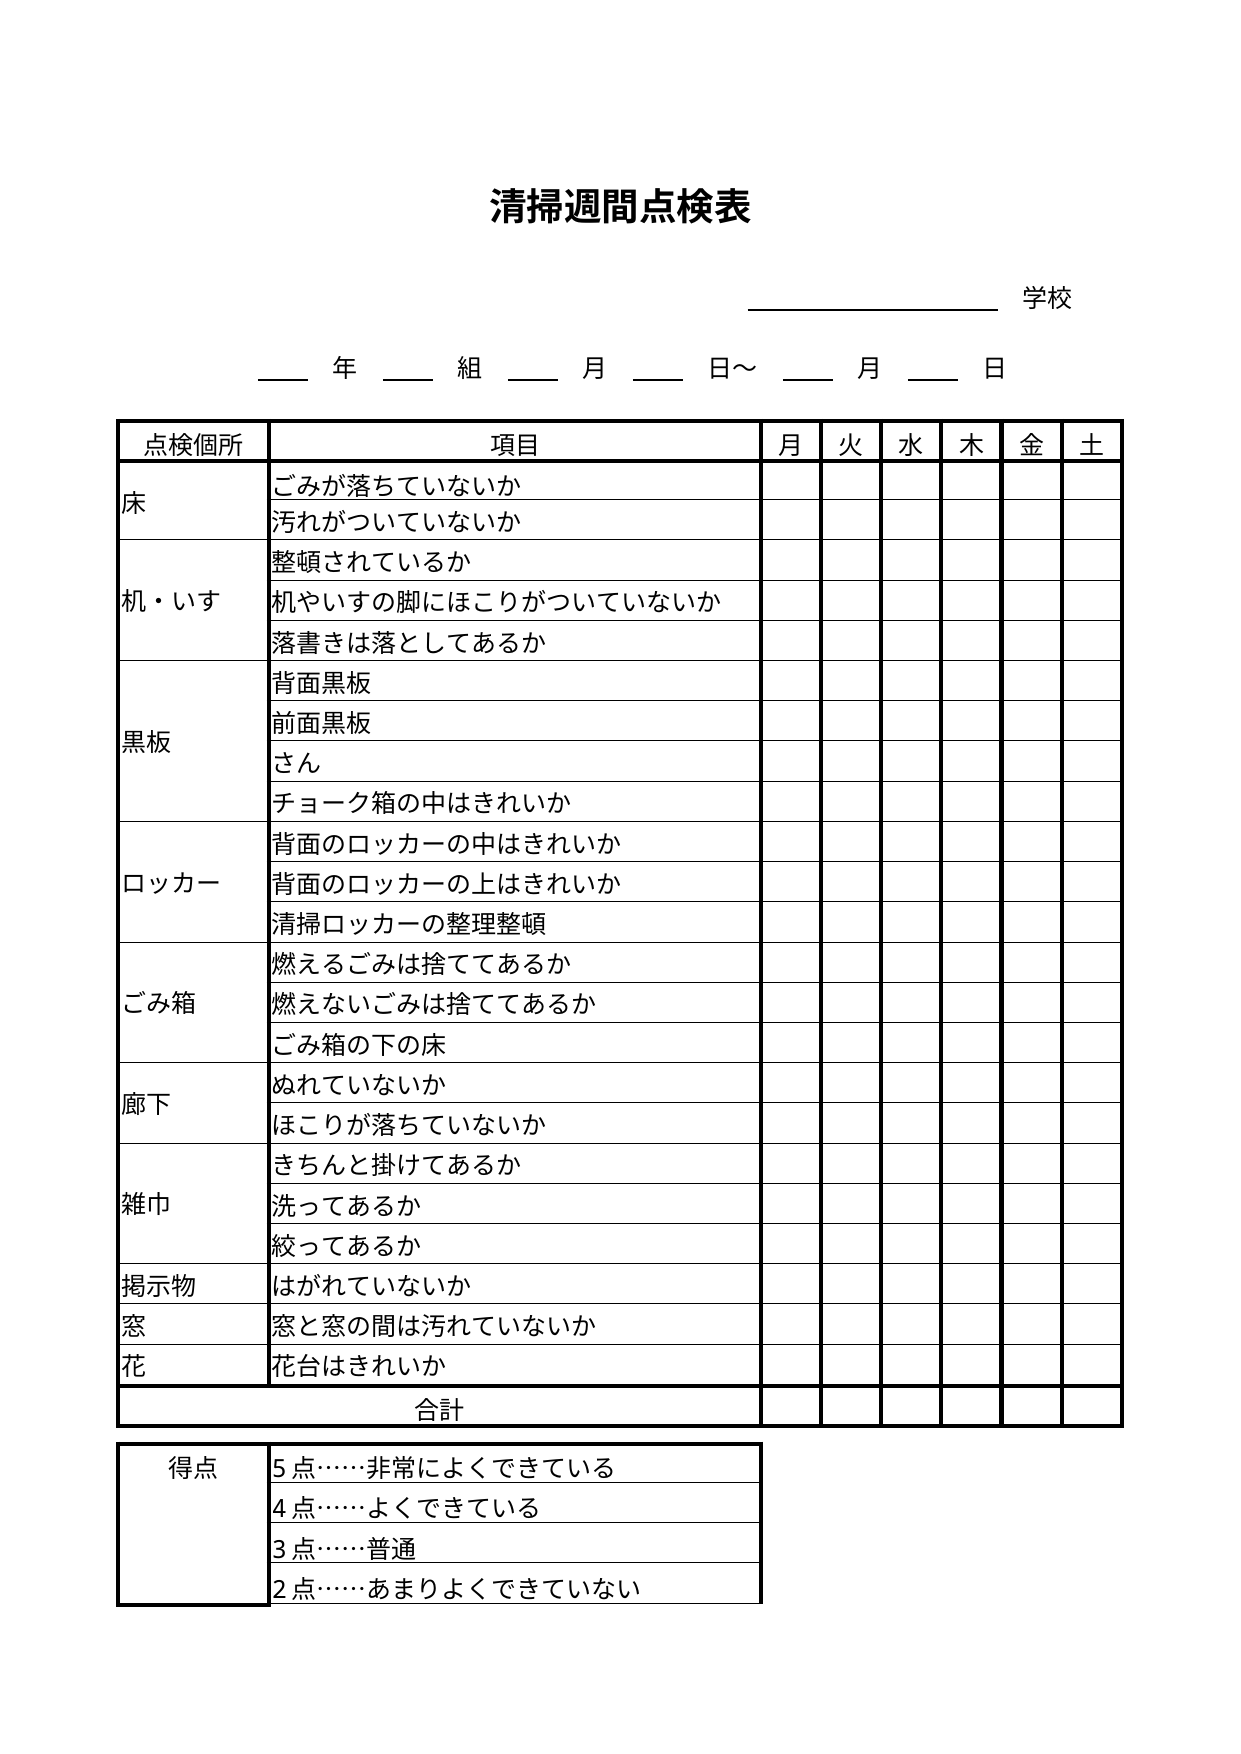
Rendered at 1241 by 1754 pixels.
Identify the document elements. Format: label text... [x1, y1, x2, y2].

table_cell [1004, 902, 1060, 941]
table_header 水 [883, 423, 939, 459]
table_cell [1004, 500, 1060, 539]
table_cell [763, 1224, 819, 1263]
table_cell [763, 1304, 819, 1343]
table_cell [1001, 1482, 1062, 1522]
table_cell [763, 1063, 819, 1102]
table_cell 床 [120, 463, 267, 539]
table_cell [1004, 1345, 1060, 1384]
table_cell [763, 902, 819, 941]
table_cell [1062, 1562, 1122, 1602]
table_cell [1062, 1522, 1122, 1562]
table_cell [1004, 1224, 1060, 1263]
table_cell [763, 862, 819, 901]
table_cell [883, 1264, 939, 1303]
table_cell [823, 782, 879, 821]
table_cell [943, 1184, 999, 1223]
table_cell ごみが落ちていないか [271, 463, 759, 499]
table_cell [1001, 1522, 1062, 1562]
table_cell [1001, 1562, 1062, 1602]
table_cell [1004, 741, 1060, 781]
table_cell [1062, 1442, 1122, 1482]
table_cell [763, 1023, 819, 1062]
table_cell [1064, 943, 1120, 982]
table_cell 燃えるごみは捨ててあるか [271, 943, 759, 982]
table_cell [1064, 902, 1120, 941]
table_cell 5点……非常によくできている [271, 1446, 759, 1482]
table_cell [763, 1184, 819, 1223]
table_cell [823, 1224, 879, 1263]
table_cell [1064, 581, 1120, 620]
table_cell [763, 540, 819, 579]
table_cell [823, 741, 879, 781]
table_header 土 [1064, 423, 1120, 459]
table_cell ごみ箱の下の床 [271, 1023, 759, 1062]
table_cell [823, 621, 879, 660]
table_cell [881, 1442, 941, 1482]
table_cell [943, 581, 999, 620]
table_cell [1004, 581, 1060, 620]
table_cell [1004, 943, 1060, 982]
table_cell [823, 943, 879, 982]
table_cell 花 [120, 1345, 267, 1384]
table_cell [1004, 1388, 1060, 1424]
table_cell [883, 1144, 939, 1183]
table_cell [1064, 1304, 1120, 1343]
table_cell [883, 1103, 939, 1142]
table_cell [763, 1144, 819, 1183]
table_cell [763, 581, 819, 620]
table_cell チョーク箱の中はきれいか [271, 782, 759, 821]
table_cell [943, 741, 999, 781]
table_cell [1004, 1184, 1060, 1223]
table_cell [883, 782, 939, 821]
table_cell [1004, 862, 1060, 901]
text 年 組 月 日～ 月 日 [118, 348, 1122, 384]
table_cell 燃えないごみは捨ててあるか [271, 983, 759, 1022]
table_cell [1004, 540, 1060, 579]
table_header 火 [823, 423, 879, 459]
table_cell [883, 463, 939, 499]
table_cell [943, 1345, 999, 1384]
table_cell [823, 862, 879, 901]
table_cell [1064, 1388, 1120, 1424]
table_cell きちんと掛けてあるか [271, 1144, 759, 1183]
table_cell [883, 902, 939, 941]
table_header 月 [763, 423, 819, 459]
table_cell [1064, 1103, 1120, 1142]
table_cell [1064, 782, 1120, 821]
table_cell [1064, 741, 1120, 781]
table_cell [941, 1562, 1001, 1602]
table_cell ごみ箱 [120, 943, 267, 1062]
table_cell [1064, 540, 1120, 579]
table_cell 得点 [120, 1446, 267, 1602]
table_cell 背面黒板 [271, 661, 759, 700]
table_cell [763, 701, 819, 740]
table_cell [943, 902, 999, 941]
table_cell [943, 1388, 999, 1424]
table_cell [883, 943, 939, 982]
table_cell [1004, 621, 1060, 660]
table_cell [1064, 822, 1120, 861]
table_cell [883, 1063, 939, 1102]
table_cell [823, 1103, 879, 1142]
table_cell [823, 581, 879, 620]
table_cell [1004, 1304, 1060, 1343]
table_cell [883, 1224, 939, 1263]
table_cell [823, 661, 879, 700]
table_cell [823, 1023, 879, 1062]
table_cell [1004, 822, 1060, 861]
table_cell [1004, 661, 1060, 700]
table_cell 4点……よくできている [271, 1483, 759, 1522]
table_cell [1064, 1023, 1120, 1062]
table_cell [1004, 701, 1060, 740]
table_cell 洗ってあるか [271, 1184, 759, 1223]
table_cell [943, 822, 999, 861]
table_cell [1064, 1264, 1120, 1303]
table_cell ぬれていないか [271, 1063, 759, 1102]
table_cell 汚れがついていないか [271, 500, 759, 539]
table_cell [1064, 661, 1120, 700]
table_header 金 [1004, 423, 1060, 459]
table_cell [821, 1562, 881, 1602]
table_cell [1004, 463, 1060, 499]
table_cell [823, 1304, 879, 1343]
table_cell [763, 1442, 821, 1482]
table_cell 2点……あまりよくできていない [271, 1563, 759, 1602]
table_cell 前面黒板 [271, 701, 759, 740]
table_cell [823, 1264, 879, 1303]
table_cell [823, 1144, 879, 1183]
table_cell [1064, 862, 1120, 901]
table_cell [943, 701, 999, 740]
table_cell [763, 1562, 821, 1602]
table_header 木 [943, 423, 999, 459]
table_cell 合計 [120, 1388, 759, 1424]
table_cell [883, 1023, 939, 1062]
table_header 点検個所 [120, 423, 267, 459]
table_cell [763, 500, 819, 539]
table_cell [941, 1482, 1001, 1522]
table_cell 花台はきれいか [271, 1345, 759, 1384]
table_cell [823, 1345, 879, 1384]
table_cell [763, 621, 819, 660]
table_cell [1004, 1023, 1060, 1062]
table_cell [881, 1562, 941, 1602]
table_cell [1001, 1442, 1062, 1482]
table_cell [943, 1144, 999, 1183]
table_cell 3点……普通 [271, 1523, 759, 1562]
table_cell [763, 983, 819, 1022]
table_cell [943, 1103, 999, 1142]
table_cell [1064, 500, 1120, 539]
table_cell [763, 1482, 821, 1522]
table_cell [943, 983, 999, 1022]
table_cell [1064, 463, 1120, 499]
table_cell [1004, 1144, 1060, 1183]
table_cell 整頓されているか [271, 540, 759, 579]
table_cell [763, 661, 819, 700]
table_cell [881, 1482, 941, 1522]
table_cell 窓 [120, 1304, 267, 1343]
table_cell [763, 463, 819, 499]
table_cell [943, 1023, 999, 1062]
table_cell [943, 621, 999, 660]
text 学校 [118, 278, 1122, 314]
table_cell 絞ってあるか [271, 1224, 759, 1263]
table_cell [883, 822, 939, 861]
table_cell [1064, 1184, 1120, 1223]
table_cell [883, 581, 939, 620]
table_cell [763, 1522, 821, 1562]
table_cell 掲示物 [120, 1264, 267, 1303]
table_cell [943, 943, 999, 982]
table_cell [943, 1063, 999, 1102]
table_cell [1064, 621, 1120, 660]
table_cell [823, 540, 879, 579]
table_cell [1004, 1103, 1060, 1142]
table_cell [883, 540, 939, 579]
table_cell [881, 1522, 941, 1562]
table_cell [883, 1388, 939, 1424]
table_cell [943, 463, 999, 499]
table_cell [883, 701, 939, 740]
table_cell 背面のロッカーの中はきれいか [271, 822, 759, 861]
table_cell [763, 1388, 819, 1424]
table_cell [823, 463, 879, 499]
table_cell 黒板 [120, 661, 267, 821]
table_cell [883, 1345, 939, 1384]
table_cell [943, 1264, 999, 1303]
table_cell [823, 1388, 879, 1424]
table_cell 机・いす [120, 540, 267, 660]
table_cell ロッカー [120, 822, 267, 941]
table_cell 背面のロッカーの上はきれいか [271, 862, 759, 901]
table_cell [943, 782, 999, 821]
table_cell [823, 822, 879, 861]
table_cell [823, 500, 879, 539]
table_cell 机やいすの脚にほこりがついていないか [271, 581, 759, 620]
table_cell [763, 822, 819, 861]
table_cell [823, 1063, 879, 1102]
table_cell [821, 1522, 881, 1562]
table_cell はがれていないか [271, 1264, 759, 1303]
table_cell [763, 741, 819, 781]
table_cell ほこりが落ちていないか [271, 1103, 759, 1142]
table_cell [823, 983, 879, 1022]
table_cell [883, 741, 939, 781]
table_cell [1064, 1345, 1120, 1384]
table_cell [1004, 1264, 1060, 1303]
table_cell [763, 1264, 819, 1303]
table_cell [943, 661, 999, 700]
table_cell [823, 701, 879, 740]
table_cell [943, 1304, 999, 1343]
table_cell [943, 500, 999, 539]
table_cell [763, 782, 819, 821]
table_cell [943, 1224, 999, 1263]
table_cell [1064, 1063, 1120, 1102]
table_cell [763, 1103, 819, 1142]
table_cell [883, 661, 939, 700]
table_cell [823, 1184, 879, 1223]
table_cell [883, 1184, 939, 1223]
table_cell [763, 943, 819, 982]
table_cell [763, 1345, 819, 1384]
table_cell [1004, 1063, 1060, 1102]
table_cell 清掃ロッカーの整理整頓 [271, 902, 759, 941]
table_cell [821, 1482, 881, 1522]
table_cell [883, 500, 939, 539]
table_cell [883, 862, 939, 901]
table_cell [883, 621, 939, 660]
table_cell 廊下 [120, 1063, 267, 1142]
table_cell [1064, 1144, 1120, 1183]
table_cell [1004, 782, 1060, 821]
title 清掃週間点検表 [118, 177, 1122, 231]
table_cell [1064, 701, 1120, 740]
table_cell さん [271, 741, 759, 781]
table_cell [941, 1442, 1001, 1482]
table_cell [1004, 983, 1060, 1022]
table_cell [1062, 1482, 1122, 1522]
table_cell 窓と窓の間は汚れていないか [271, 1304, 759, 1343]
table_cell [1064, 1224, 1120, 1263]
table_cell [823, 902, 879, 941]
table_cell [943, 862, 999, 901]
table_cell [1064, 983, 1120, 1022]
table_cell 雑巾 [120, 1144, 267, 1263]
table_cell [883, 983, 939, 1022]
table_header 項目 [271, 423, 759, 459]
table_cell [943, 540, 999, 579]
table_cell [883, 1304, 939, 1343]
table_cell [118, 1428, 1122, 1442]
table_cell [941, 1522, 1001, 1562]
table_cell [821, 1442, 881, 1482]
table_cell 落書きは落としてあるか [271, 621, 759, 660]
